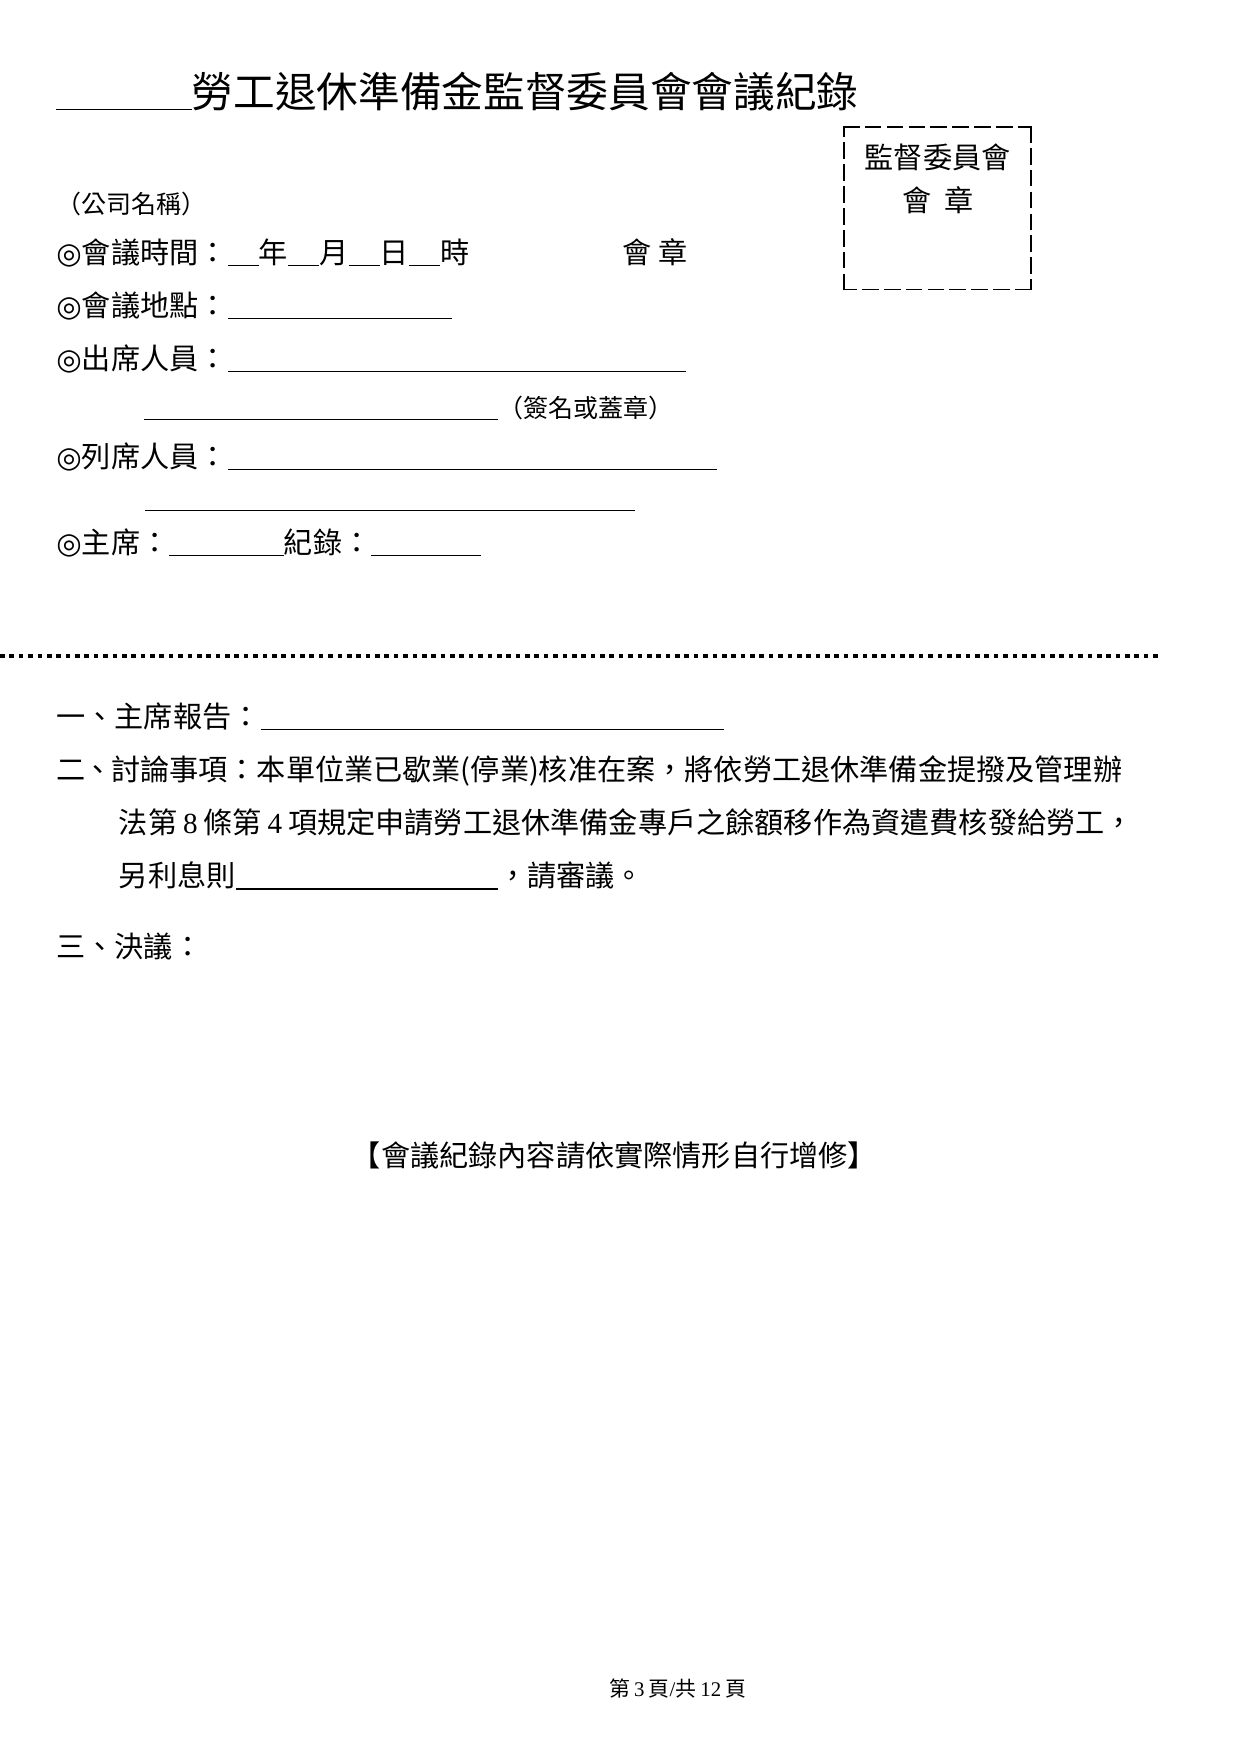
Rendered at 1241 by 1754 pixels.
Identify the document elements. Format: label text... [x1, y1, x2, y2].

text 二、討論事項：本單位業已歇業(停業)核准在案，將依勞工退休準備金提撥及管理辦法第8條第4項規定申請勞工退休準備金專戶之餘額移作為資遣費核發給勞工，另利息則 ，請審議。 [56, 747, 1122, 895]
text 監督委員會會 章 [859, 135, 1015, 220]
text （簽名或蓋章） [56, 388, 1122, 425]
text ◎會議時間： 年 月 日 時 會 章 [56, 230, 843, 272]
text ◎列席人員： [56, 434, 1122, 476]
text [1032, 184, 1122, 221]
text ◎會議地點： [56, 283, 1122, 325]
text 一、主席報告： [56, 694, 1122, 736]
text 勞工退休準備金監督委員會會議紀錄 [56, 52, 1122, 127]
text 三、決議： [56, 924, 1122, 966]
text ◎出席人員： [56, 336, 1122, 378]
text （公司名稱） [56, 184, 843, 221]
text ◎主席： 紀錄： [56, 520, 1122, 562]
text [1032, 230, 1122, 272]
text 【會議紀錄內容請依實際情形自行增修】 [106, 1132, 1122, 1175]
